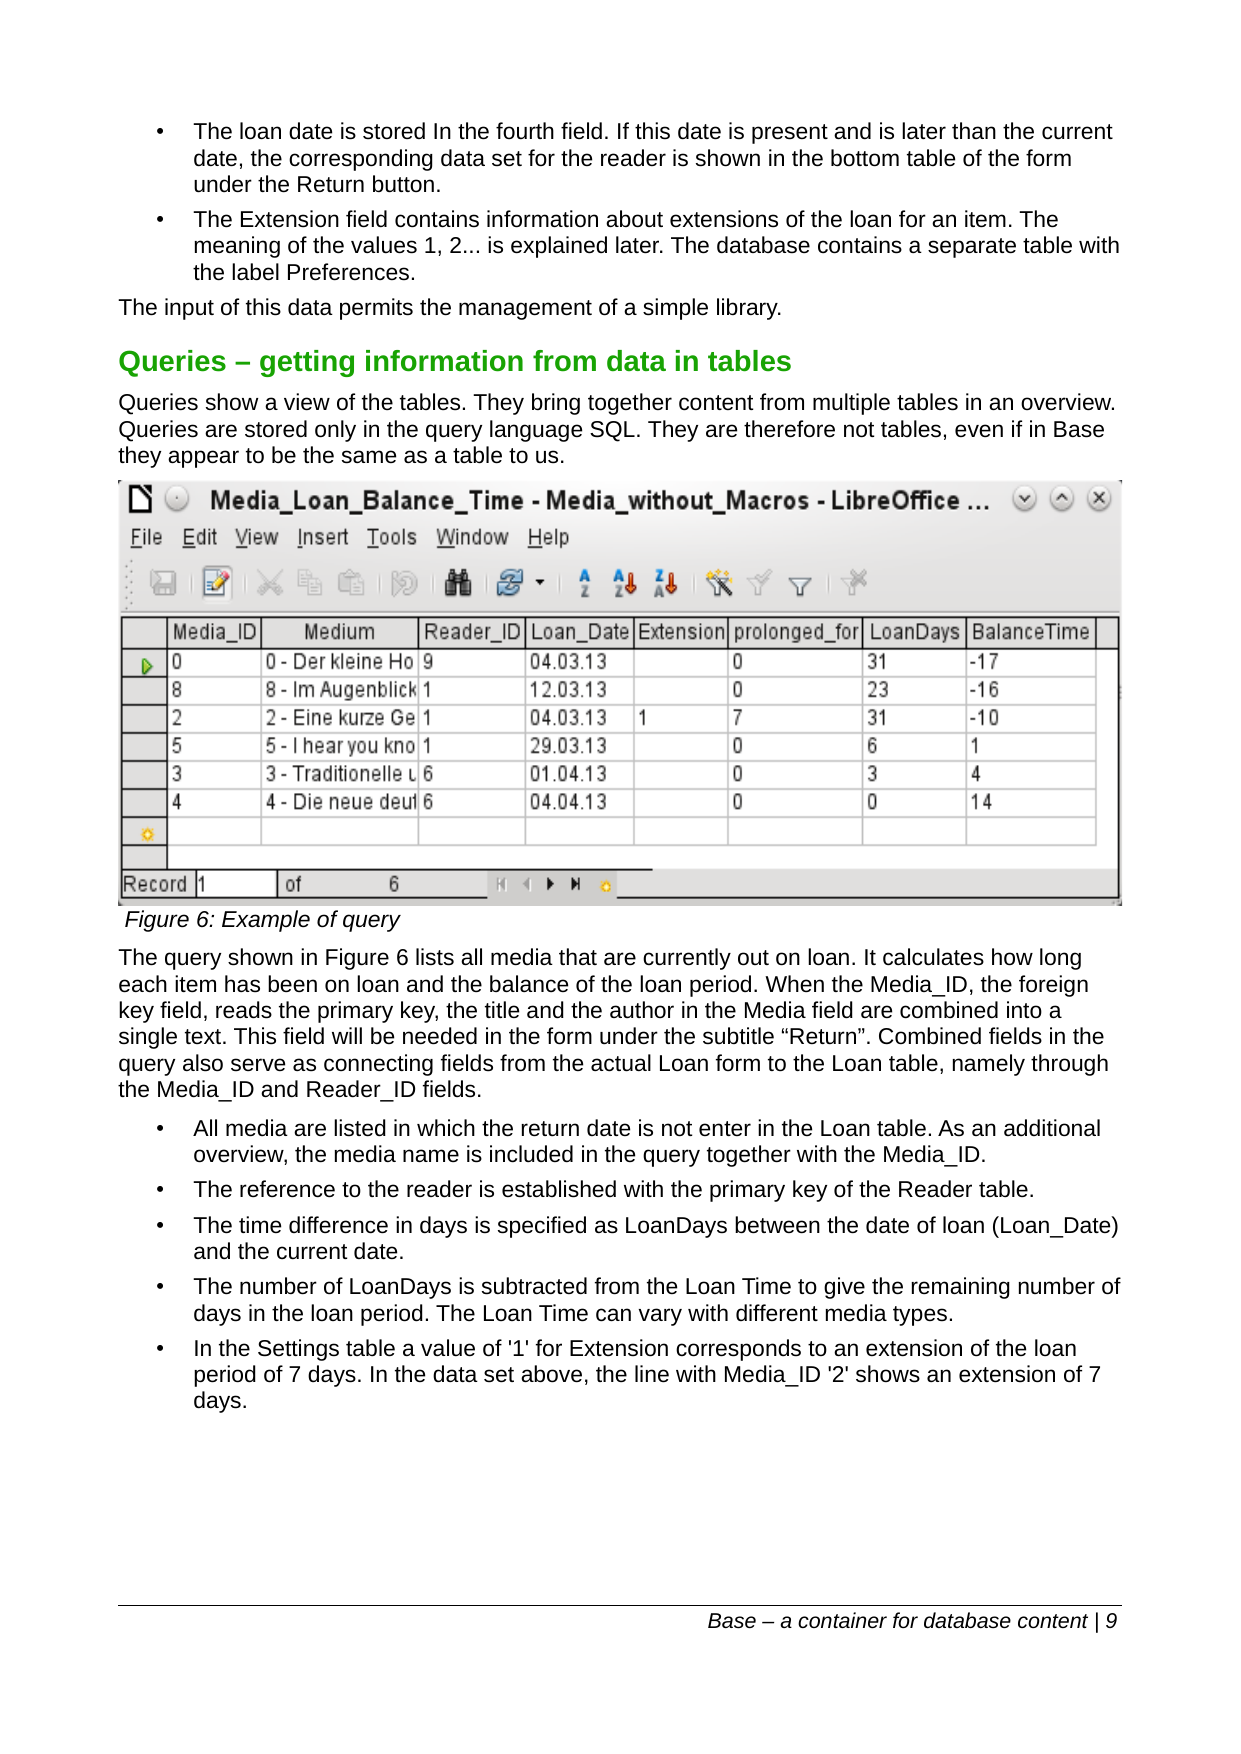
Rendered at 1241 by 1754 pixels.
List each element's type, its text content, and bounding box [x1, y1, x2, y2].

list In the Settings table a value of '1' for Extension corresponds to an extension of the loan period of 7 days. In the data set above, the line with Media_ID '2' shows an extension of 7 days. [156, 1335, 1122, 1414]
text The input of this data permits the management of a simple library. [118, 294, 1122, 320]
list The reference to the reader is established with the primary key of the Reader table. [156, 1176, 1122, 1203]
list The Extension field contains information about extensions of the loan for an item. The meaning of the values 1, 2... is explained later. The database contains a separate table with the label Preferences. [156, 206, 1122, 285]
list The time difference in days is specified as LoanDays between the date of loan (Loan_Date) and the current date. [156, 1212, 1122, 1264]
list The loan date is stored In the fourth field. If this date is present and is later than the current date, the corresponding data set for the reader is shown in the bottom table of the form under the Return button. [156, 118, 1122, 197]
list The number of LoanDays is subtracted from the Loan Time to give the remaining number of days in the loan period. The Loan Time can vary with different media types. [156, 1273, 1122, 1326]
subtitle Queries – getting information from data in tables [118, 344, 1122, 377]
text Queries show a view of the tables. They bring together content from multiple tables in an overview. Queries are stored only in the query language SQL. They are therefore not tables, even if in Base they appear to be the same as a table to us. [118, 389, 1122, 468]
text The query shown in Figure 6 lists all media that are currently out on loan. It calculates how long each item has been on loan and the balance of the loan period. When the Media_ID, the foreign key field, reads the primary key, the title and the author in the Media field are combined into a single text. This field will be needed in the form under the subtitle “Return”. Combined fields in the query also serve as connecting fields from the actual Loan form to the Loan table, namely through the Media_ID and Reader_ID fields. [118, 944, 1122, 1102]
picture [118, 480, 1123, 906]
list All media are listed in which the return date is not enter in the Loan table. As an additional overview, the media name is included in the query together with the Media_ID. [156, 1115, 1122, 1168]
text Figure 6: Example of query [118, 906, 1122, 932]
